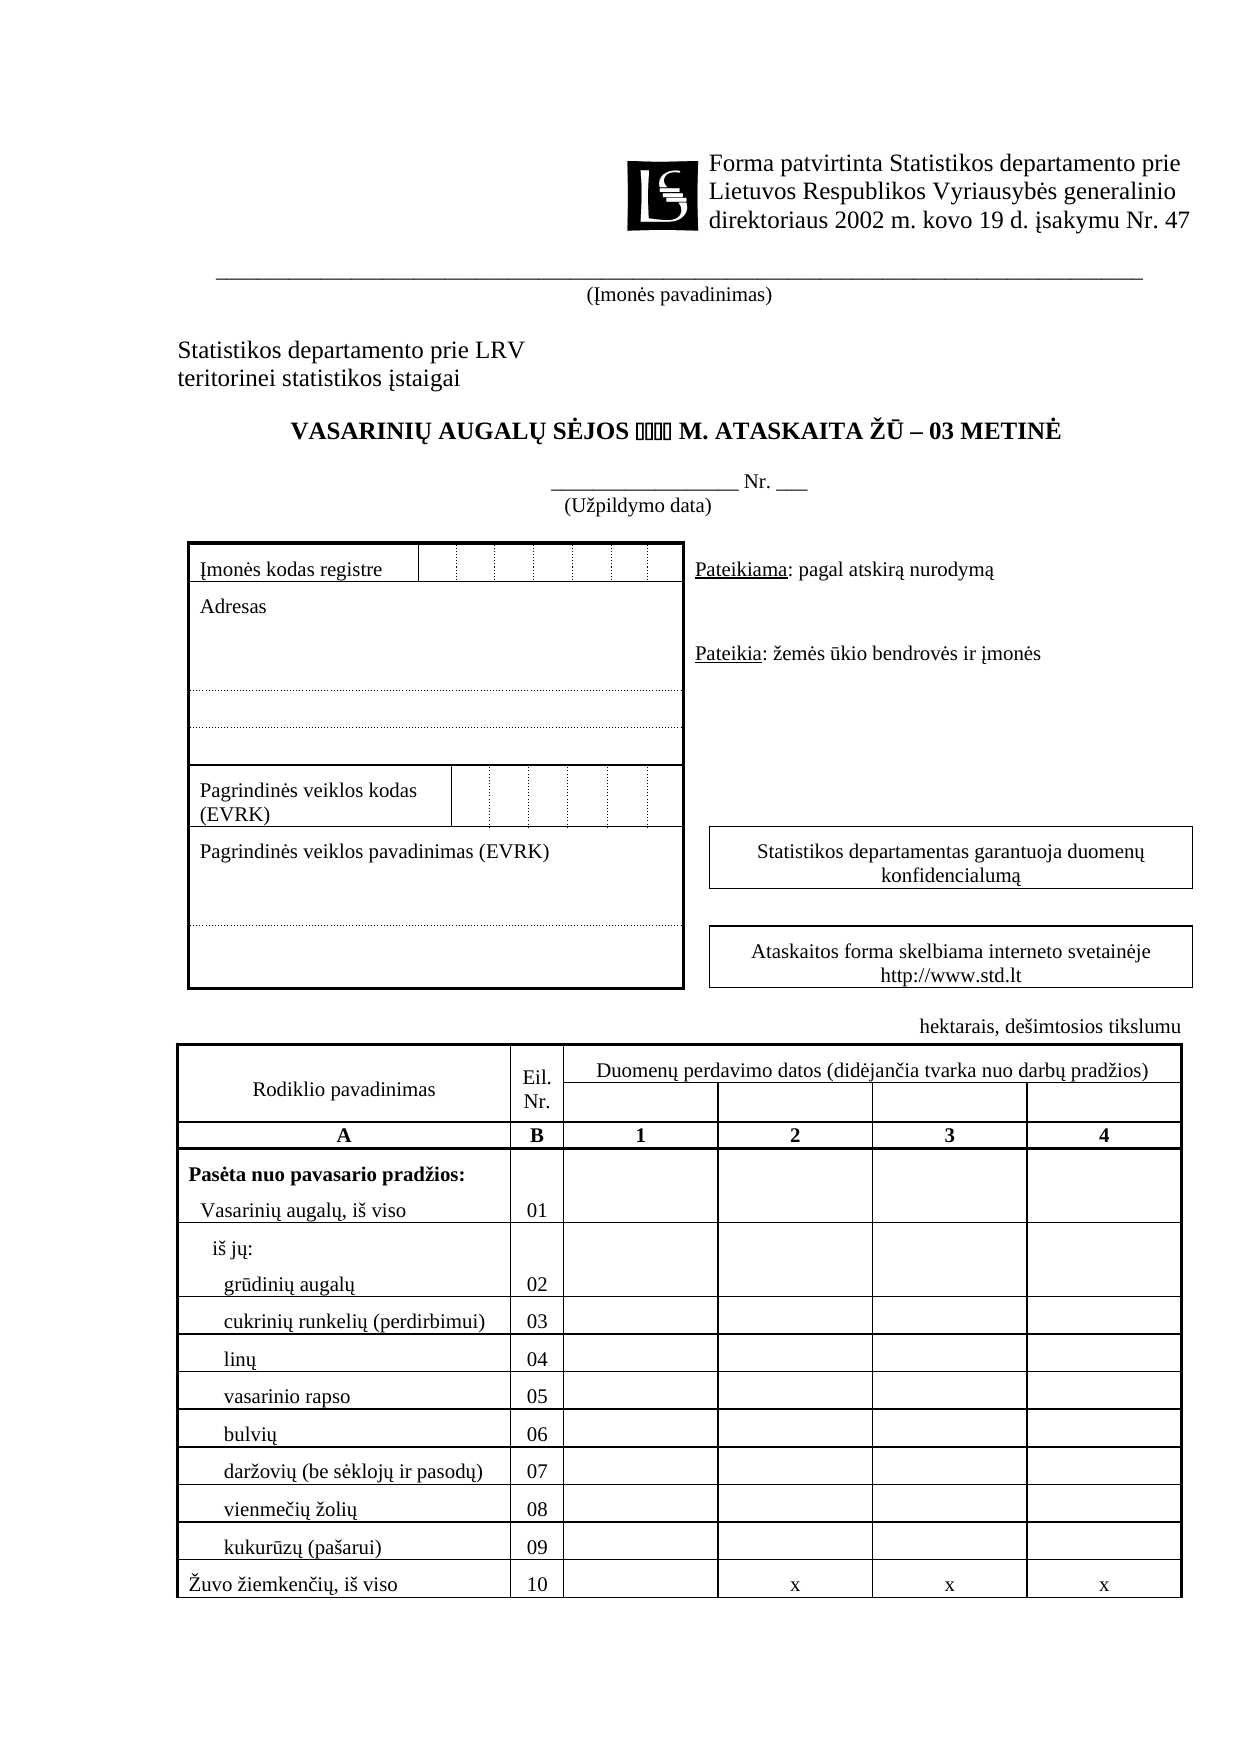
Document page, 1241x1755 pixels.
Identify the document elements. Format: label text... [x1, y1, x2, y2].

table_cell [719, 1410, 872, 1446]
table_cell [564, 1372, 717, 1408]
table_cell x [873, 1560, 1026, 1596]
table_cell [1028, 1448, 1180, 1483]
table_cell [873, 1150, 1026, 1186]
table_cell [685, 826, 709, 887]
table_cell [1028, 1485, 1180, 1521]
table_cell Pateikia: žemės ūkio bendrovės ir įmonės [685, 629, 1192, 727]
table_cell vasarinio rapso [179, 1372, 510, 1408]
table_cell linų [179, 1335, 510, 1371]
table_cell 09 [511, 1523, 563, 1559]
table_cell Vasarinių augalų, iš viso [179, 1186, 510, 1222]
table_cell 03 [511, 1297, 563, 1333]
table_cell [1028, 1150, 1180, 1186]
table_cell [190, 727, 682, 764]
table_cell 1 [564, 1123, 717, 1147]
table_cell [719, 1448, 872, 1483]
table_cell 2 [719, 1123, 872, 1147]
table_cell [568, 766, 607, 826]
table_cell x [719, 1560, 872, 1596]
table_cell [452, 766, 490, 826]
table_cell [564, 1335, 717, 1371]
table_cell [873, 1083, 1026, 1121]
table_cell Ataskaitos forma skelbiama interneto svetainėje http://www.std.lt [710, 927, 1192, 987]
table_cell [719, 1150, 872, 1186]
table_cell Žuvo žiemkenčių, iš viso [179, 1560, 510, 1596]
table_cell vienmečių žolių [179, 1485, 510, 1521]
table_cell [511, 1150, 563, 1186]
table_cell [719, 1223, 872, 1259]
table_cell [714, 727, 1192, 764]
table_cell [1028, 1335, 1180, 1371]
table_cell Statistikos departamentas garantuoja duomenų konfidencialumą [710, 827, 1192, 887]
table_cell [873, 1186, 1026, 1222]
table_header [456, 545, 494, 581]
table_cell [607, 766, 647, 826]
table_cell [564, 1223, 717, 1259]
table_header Duomenų perdavimo datos (didėjančia tvarka nuo darbų pradžios) [564, 1046, 1180, 1082]
text direktoriaus 2002 m. kovo 19 d. įsakymu Nr. 47 [700, 205, 1193, 234]
table_cell [719, 1083, 872, 1121]
text hektarais, dešimtosios tikslumu [177, 1014, 1181, 1038]
table_cell [719, 1372, 872, 1408]
table_cell 3 [873, 1123, 1026, 1147]
table_cell kukurūzų (pašarui) [179, 1523, 510, 1559]
table_cell cukrinių runkelių (perdirbimui) [179, 1297, 510, 1333]
table_cell [873, 1260, 1026, 1296]
table_cell 04 [511, 1335, 563, 1371]
table_cell [873, 1523, 1026, 1559]
table_cell B [511, 1123, 563, 1147]
table_cell [685, 764, 1192, 826]
table_cell pasėta nuo pavasario pradžios: [179, 1150, 510, 1186]
table_cell daržovių (be sėklojų ir pasodų) [179, 1448, 510, 1483]
table_cell [873, 1372, 1026, 1408]
table_cell bulvių [179, 1410, 510, 1446]
table_cell [719, 1260, 872, 1296]
text [177, 205, 627, 234]
table_cell [564, 1297, 717, 1333]
text Statistikos departamento prie LRV [177, 335, 1181, 363]
table_cell [564, 1150, 717, 1186]
text Forma patvirtinta Statistikos departamento prie Lietuvos Respublikos Vyriausybės generalinio [709, 148, 1193, 205]
table_cell [511, 1223, 563, 1259]
table_cell 02 [511, 1260, 563, 1296]
table_cell [490, 766, 528, 826]
table_header Pateikiama: pagal atskirą nurodymą [685, 541, 1192, 629]
table_cell [1028, 1372, 1180, 1408]
table_cell 01 [511, 1186, 563, 1222]
table_cell [190, 925, 682, 987]
table_cell [873, 1485, 1026, 1521]
table_cell [564, 1410, 717, 1446]
table_cell grūdinių augalų [179, 1260, 510, 1296]
text (Įmonės pavadinimas) [177, 282, 1181, 306]
table_cell [873, 1297, 1026, 1333]
table_cell iš jų: [179, 1223, 510, 1259]
table_cell x [1028, 1560, 1180, 1596]
table_header [612, 545, 647, 581]
text (Užpildymo data) [177, 493, 1098, 517]
table_cell [685, 727, 714, 764]
table_header Eil. Nr. [511, 1046, 563, 1121]
table_cell [1028, 1297, 1180, 1333]
table_cell [873, 1410, 1026, 1446]
table_cell [1028, 1410, 1180, 1446]
table_cell A [179, 1123, 510, 1147]
table_cell [564, 1186, 717, 1222]
table_cell [719, 1523, 872, 1559]
table_cell [1028, 1260, 1180, 1296]
text teritorinei statistikos įstaigai [177, 363, 1181, 392]
table_cell [719, 1335, 872, 1371]
text __________________ Nr. ___ [177, 469, 1181, 493]
table_cell [719, 1186, 872, 1222]
table_header Rodiklio pavadinimas [179, 1046, 510, 1121]
table_cell [685, 888, 709, 925]
table_cell [1028, 1083, 1180, 1121]
table_cell [1028, 1186, 1180, 1222]
table_cell 08 [511, 1485, 563, 1521]
table_cell 4 [1028, 1123, 1180, 1147]
table_cell [873, 1448, 1026, 1483]
table_cell [1028, 1223, 1180, 1259]
table_cell [719, 1485, 872, 1521]
table_cell [1028, 1523, 1180, 1559]
table_cell [564, 1523, 717, 1559]
table_header [533, 545, 572, 581]
table_cell [190, 888, 682, 925]
table_cell [190, 690, 682, 727]
table_cell [564, 1485, 717, 1521]
table_cell Pagrindinės veiklos kodas (EVRK) [190, 766, 451, 826]
table_cell 10 [511, 1560, 563, 1596]
table_header Įmonės kodas registre [190, 545, 418, 581]
text _________________________________________________________________________________________ [177, 258, 1181, 282]
table_header [495, 545, 533, 581]
table_cell 06 [511, 1410, 563, 1446]
table_cell [564, 1083, 717, 1121]
table_cell [648, 766, 682, 826]
table_cell [719, 1297, 872, 1333]
table_header [573, 545, 612, 581]
table_cell [529, 766, 568, 826]
table_cell [564, 1560, 717, 1596]
table_cell [873, 1335, 1026, 1371]
text VASARINIŲ AUGALŲ SĖJOS  m. ataskaita ŽŪ – 03 metinė [177, 416, 1181, 445]
table_cell [564, 1448, 717, 1483]
table_header [648, 545, 682, 581]
table_cell [873, 1223, 1026, 1259]
table_cell [709, 889, 1192, 925]
table_cell 05 [511, 1372, 563, 1408]
table_cell Adresas [190, 582, 682, 690]
table_cell [564, 1260, 717, 1296]
table_cell [685, 925, 709, 987]
table_cell 07 [511, 1448, 563, 1483]
table_cell Pagrindinės veiklos pavadinimas (EVRK) [190, 827, 682, 887]
table_header [419, 545, 456, 581]
